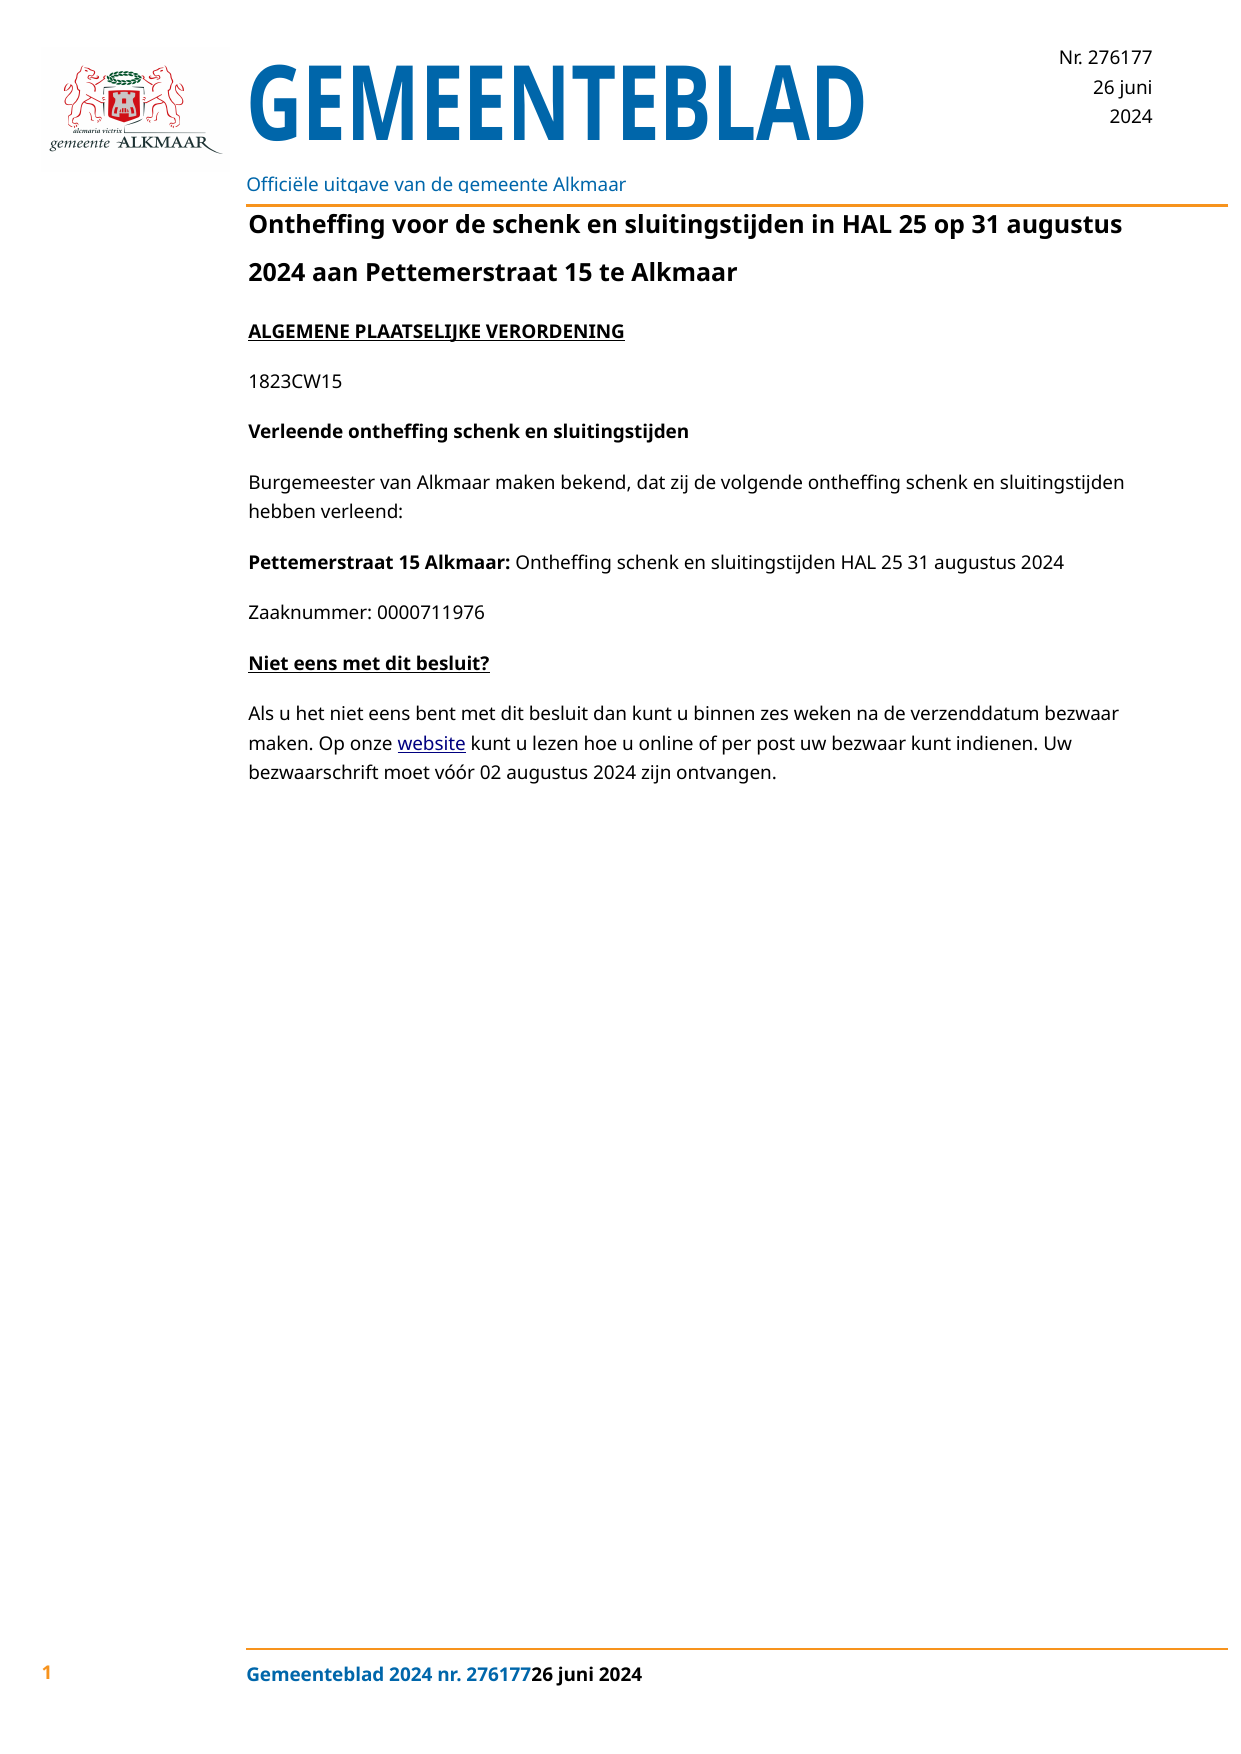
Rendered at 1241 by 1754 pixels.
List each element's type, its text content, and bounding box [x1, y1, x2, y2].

text Pettemerstraat 15 Alkmaar: Ontheffing schenk en sluitingstijden HAL 25 31 augustus 2024 [248, 549, 1152, 575]
text Als u het niet eens bent met dit besluit dan kunt u binnen zes weken na de verzenddatum bezwaar maken. Op onze website kunt u lezen hoe u online of per post uw bezwaar kunt indienen. Uw bezwaarschrift moet vóór 02 augustus 2024 zijn ontvangen. [248, 700, 1152, 785]
text Ontheffing voor de schenk en sluitingstijden in HAL 25 op 31 augustus 2024 aan Pettemerstraat 15 te Alkmaar [248, 207, 1152, 288]
text Verleende ontheffing schenk en sluitingstijden [248, 419, 1152, 444]
text Zaaknummer: 0000711976 [248, 599, 1152, 625]
text Burgemeester van Alkmaar maken bekend, dat zij de volgende ontheffing schenk en sluitingstijden hebben verleend: [248, 469, 1152, 524]
text Niet eens met dit besluit? [248, 650, 1152, 676]
text ALGEMENE PLAATSELIJKE VERORDENING [248, 318, 1152, 344]
text 1823CW15 [248, 368, 1152, 394]
picture [41, 47, 231, 172]
